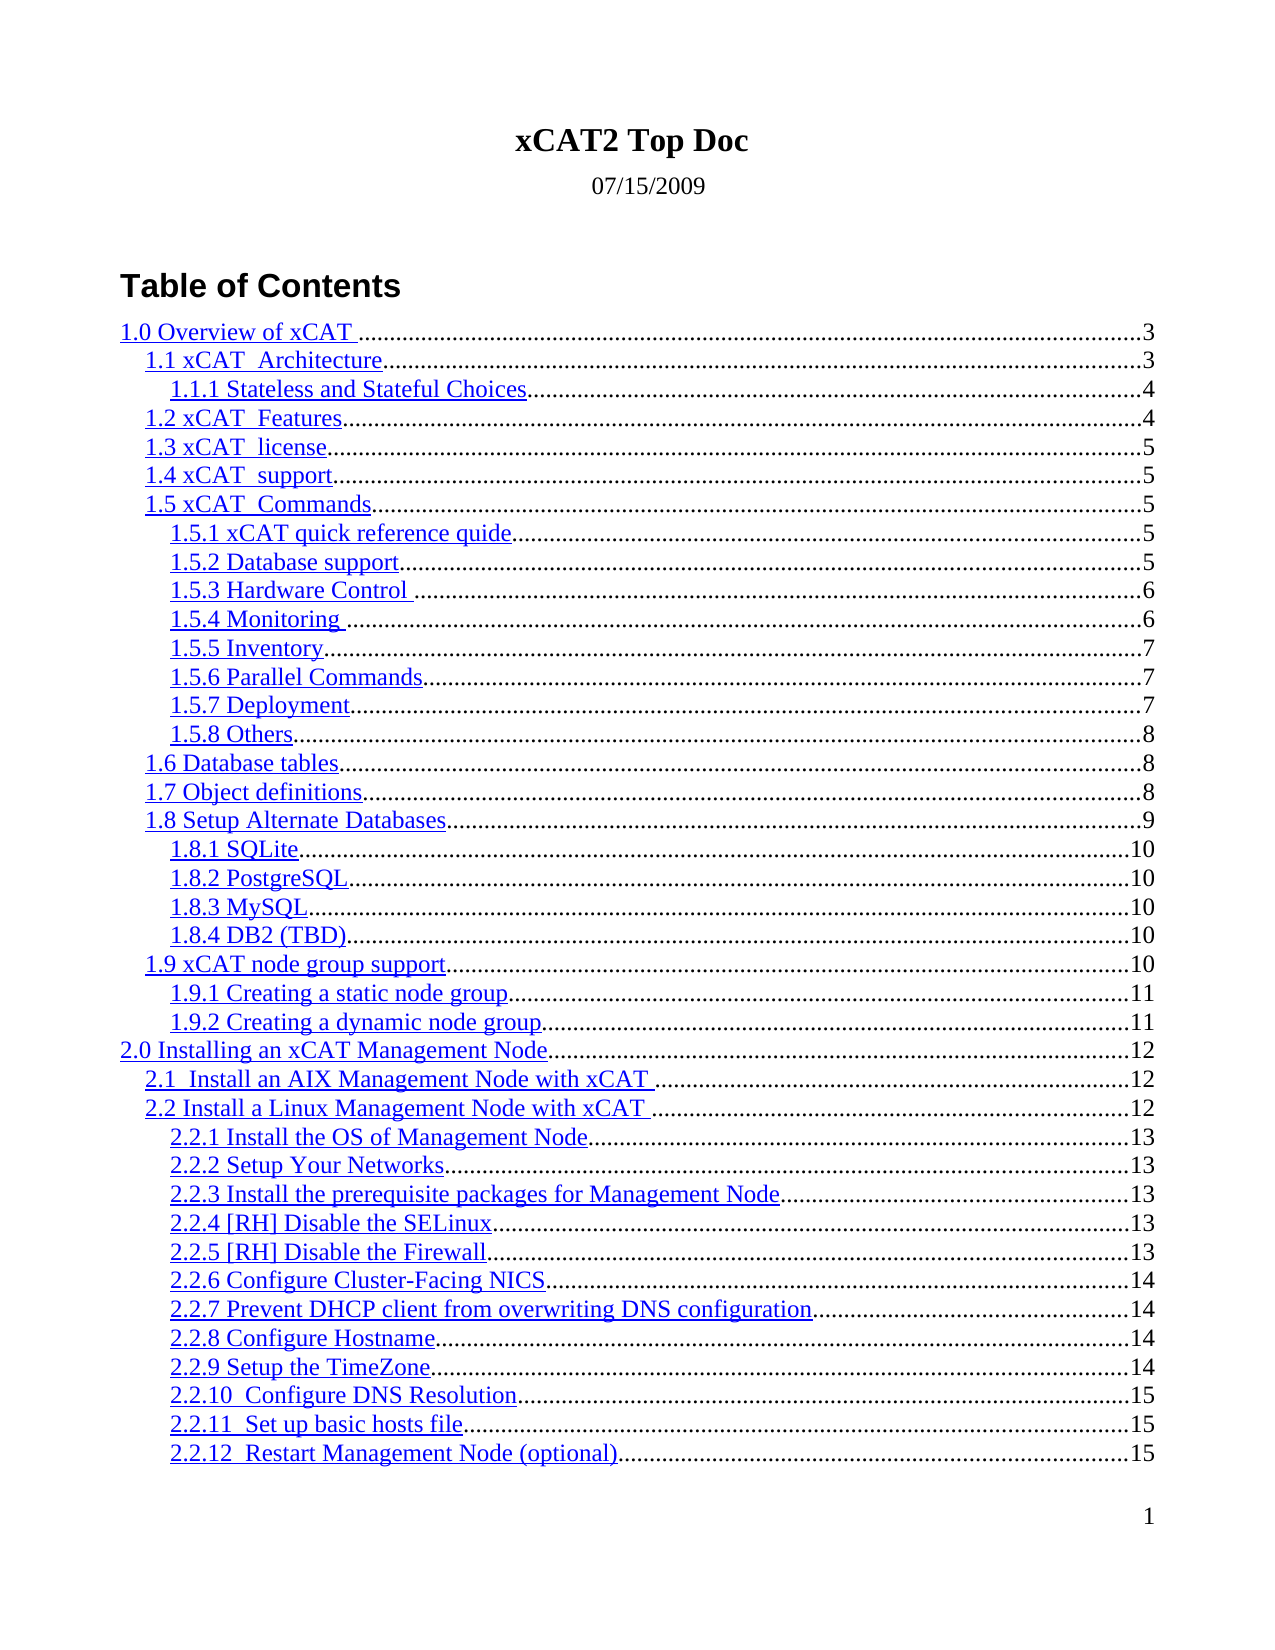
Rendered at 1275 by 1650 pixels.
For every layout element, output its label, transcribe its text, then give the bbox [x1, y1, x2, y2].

text 2.2.1 Install the OS of Management Node 13 [170, 1122, 1155, 1151]
text 2.2.9 Setup the TimeZone 14 [170, 1352, 1155, 1381]
text 2.2.2 Setup Your Networks 13 [170, 1151, 1155, 1179]
text 1.5.1 xCAT quick reference quide 5 [170, 518, 1155, 547]
text 2.0 Installing an xCAT Management Node 12 [120, 1036, 1155, 1064]
text 1.7 Object definitions 8 [145, 777, 1155, 806]
text 1.9.1 Creating a static node group 11 [170, 978, 1155, 1007]
text 1.0 Overview of xCAT 3 [120, 317, 1155, 346]
text 1.5.6 Parallel Commands 7 [170, 662, 1155, 691]
text 07/15/2009 [120, 171, 1155, 199]
text 1.5.8 Others 8 [170, 719, 1155, 748]
text 1.8.1 SQLite 10 [170, 834, 1155, 863]
text 2.2.10 Configure DNS Resolution 15 [170, 1381, 1155, 1409]
text 1.1.1 Stateless and Stateful Choices 4 [170, 374, 1155, 403]
text 1.5.5 Inventory 7 [170, 633, 1155, 662]
text 1.5.3 Hardware Control 6 [170, 576, 1155, 604]
text 1.2 xCAT Features 4 [145, 403, 1155, 432]
text 1.5.2 Database support 5 [170, 547, 1155, 576]
text 2.2 Install a Linux Management Node with xCAT 12 [145, 1093, 1155, 1122]
subtitle Table of Contents [120, 266, 1155, 304]
text 2.2.11 Set up basic hosts file 15 [170, 1409, 1155, 1438]
text 1.5 xCAT Commands 5 [145, 489, 1155, 518]
text 2.2.6 Configure Cluster-Facing NICS 14 [170, 1266, 1155, 1294]
text 1.3 xCAT license 5 [145, 432, 1155, 461]
text 1.9.2 Creating a dynamic node group 11 [170, 1007, 1155, 1036]
text 1.4 xCAT support 5 [145, 461, 1155, 489]
text 2.2.8 Configure Hostname 14 [170, 1323, 1155, 1352]
text 2.2.12 Restart Management Node (optional) 15 [170, 1438, 1155, 1467]
text 1.8.2 PostgreSQL 10 [170, 863, 1155, 892]
text xCAT2 Top Doc [120, 120, 1155, 158]
text 1.9 xCAT node group support 10 [145, 949, 1155, 978]
text 1.6 Database tables 8 [145, 748, 1155, 777]
text 2.2.7 Prevent DHCP client from overwriting DNS configuration 14 [170, 1294, 1155, 1323]
text 1.8 Setup Alternate Databases 9 [145, 806, 1155, 834]
text 2.1 Install an AIX Management Node with xCAT 12 [145, 1064, 1155, 1093]
text 2.2.4 [RH] Disable the SELinux 13 [170, 1208, 1155, 1237]
text 1.5.7 Deployment 7 [170, 691, 1155, 719]
text 2.2.3 Install the prerequisite packages for Management Node 13 [170, 1179, 1155, 1208]
text 1.1 xCAT Architecture 3 [145, 346, 1155, 374]
text 2.2.5 [RH] Disable the Firewall 13 [170, 1237, 1155, 1266]
text 1.8.3 MySQL 10 [170, 892, 1155, 921]
text 1.8.4 DB2 (TBD) 10 [170, 921, 1155, 949]
text 1.5.4 Monitoring 6 [170, 604, 1155, 633]
